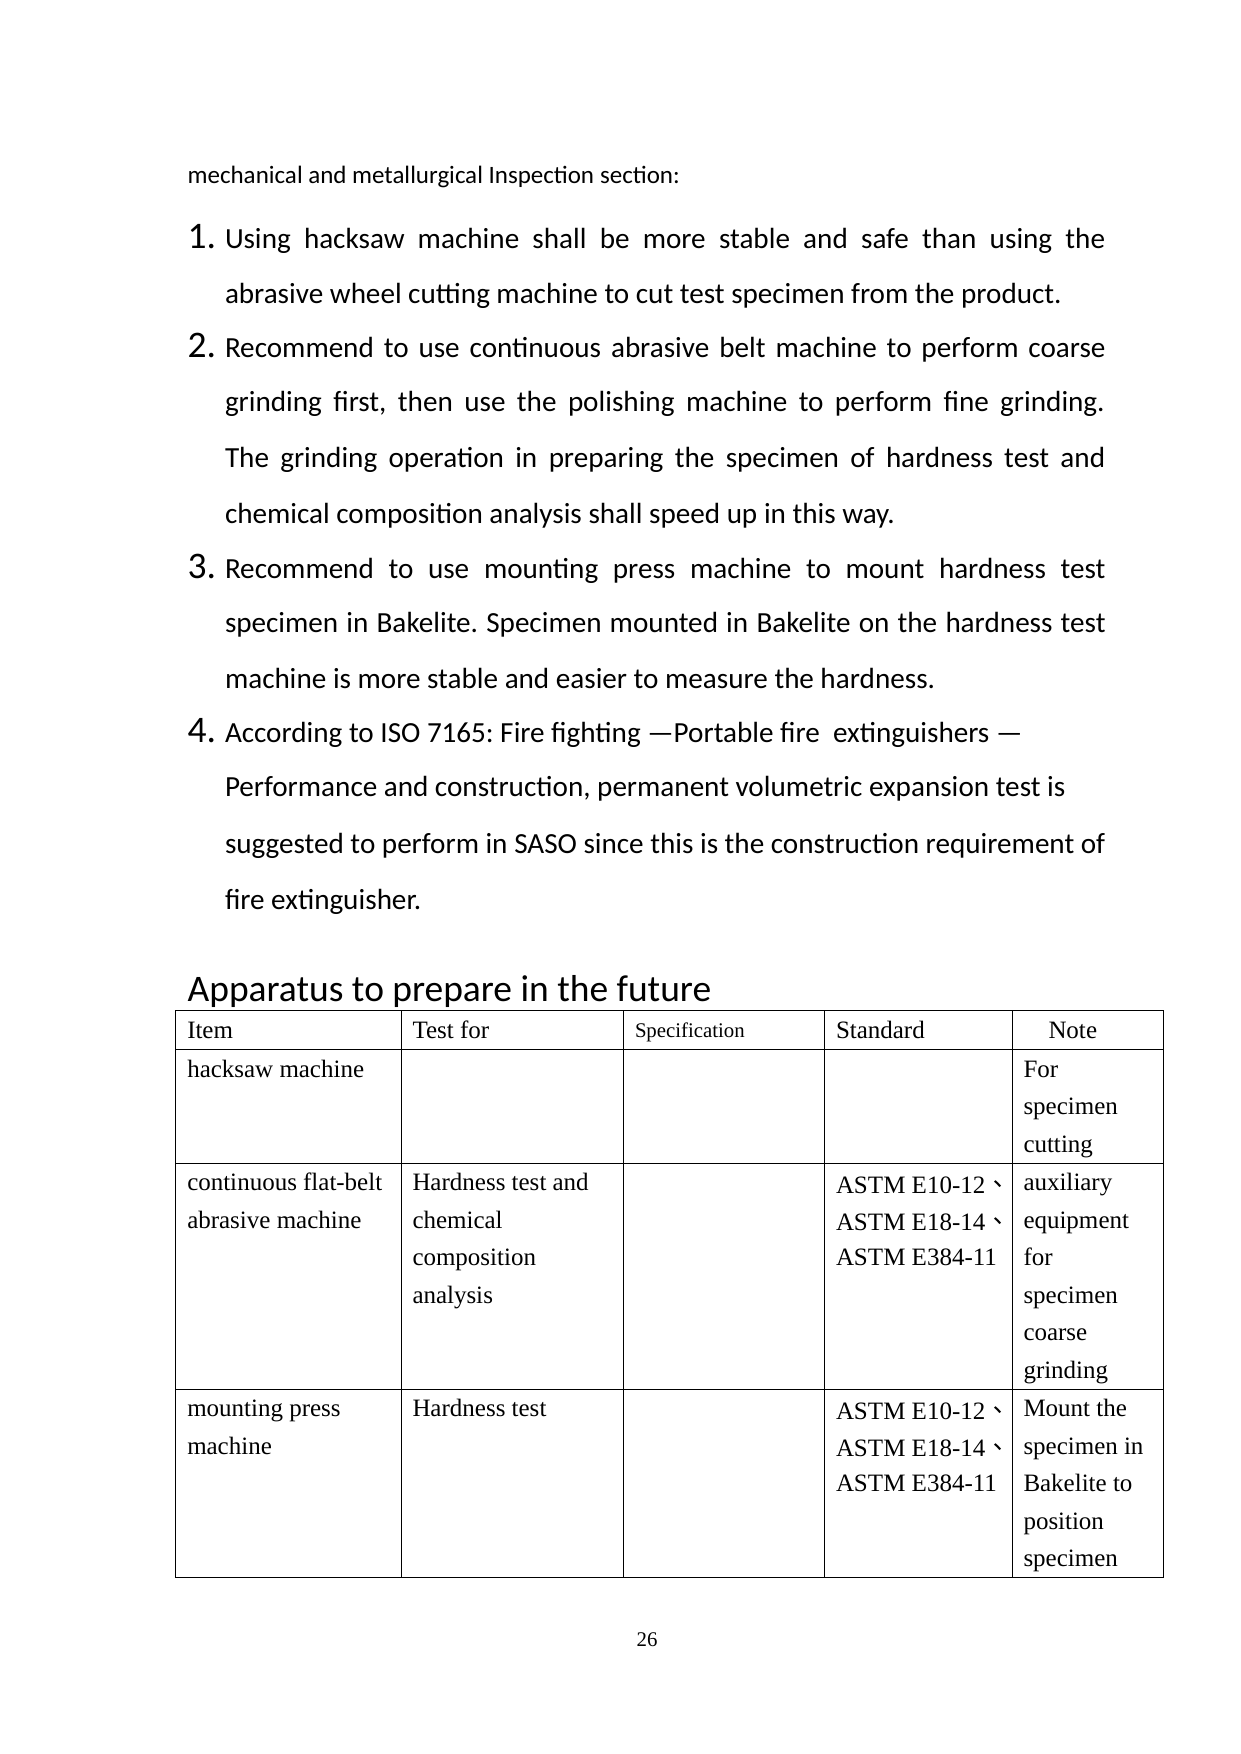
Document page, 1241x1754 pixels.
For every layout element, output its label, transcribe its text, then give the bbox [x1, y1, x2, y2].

table_cell [825, 1050, 1012, 1162]
table_cell [624, 1390, 824, 1577]
table_cell continuous flat-belt abrasive machine [176, 1164, 401, 1388]
table_header Note [1013, 1011, 1163, 1049]
table_header Standard [825, 1011, 1012, 1049]
table_cell auxiliary equipment for specimen coarse grinding [1013, 1164, 1163, 1388]
table_header Specification [624, 1011, 824, 1049]
table_cell ASTM E10-12、ASTM E18-14、ASTM E384-11 [825, 1164, 1012, 1388]
table_cell mounting press machine [176, 1390, 401, 1577]
list Apparatus to prepare in the future [187, 973, 1106, 1010]
table_cell Hardness test [402, 1390, 623, 1577]
table_cell For specimen cutting [1013, 1050, 1163, 1162]
table_cell hacksaw machine [176, 1050, 401, 1162]
table_cell Hardness test and chemical composition analysis [402, 1164, 623, 1388]
table_header Test for [402, 1011, 623, 1049]
table_header Item [176, 1011, 401, 1049]
table_cell [624, 1164, 824, 1388]
table_cell [624, 1050, 824, 1162]
list Using hacksaw machine shall be more stable and safe than using the abrasive wheel cutting machine to cut test specimen from the product. [187, 221, 1106, 314]
table_cell Mount the specimen in Bakelite to position specimen [1013, 1390, 1163, 1577]
list Recommend to use continuous abrasive belt machine to perform coarse grinding first, then use the polishing machine to perform fine grinding. The grinding operation in preparing the specimen of hardness test and chemical composition analysis shall speed up in this way. [187, 329, 1106, 535]
table_cell ASTM E10-12、ASTM E18-14、ASTM E384-11 [825, 1390, 1012, 1577]
list mechanical and metallurgical Inspection section: [187, 164, 1106, 189]
table_cell [402, 1050, 623, 1162]
list Recommend to use mounting press machine to mount hardness test specimen in Bakelite. Specimen mounted in Bakelite on the hardness test machine is more stable and easier to measure the hardness. [187, 550, 1106, 700]
list According to ISO 7165: Fire fighting —Portable fire extinguishers —Performance and construction, permanent volumetric expansion test is suggested to perform in SASO since this is the construction requirement of fire extinguisher. [187, 714, 1106, 921]
